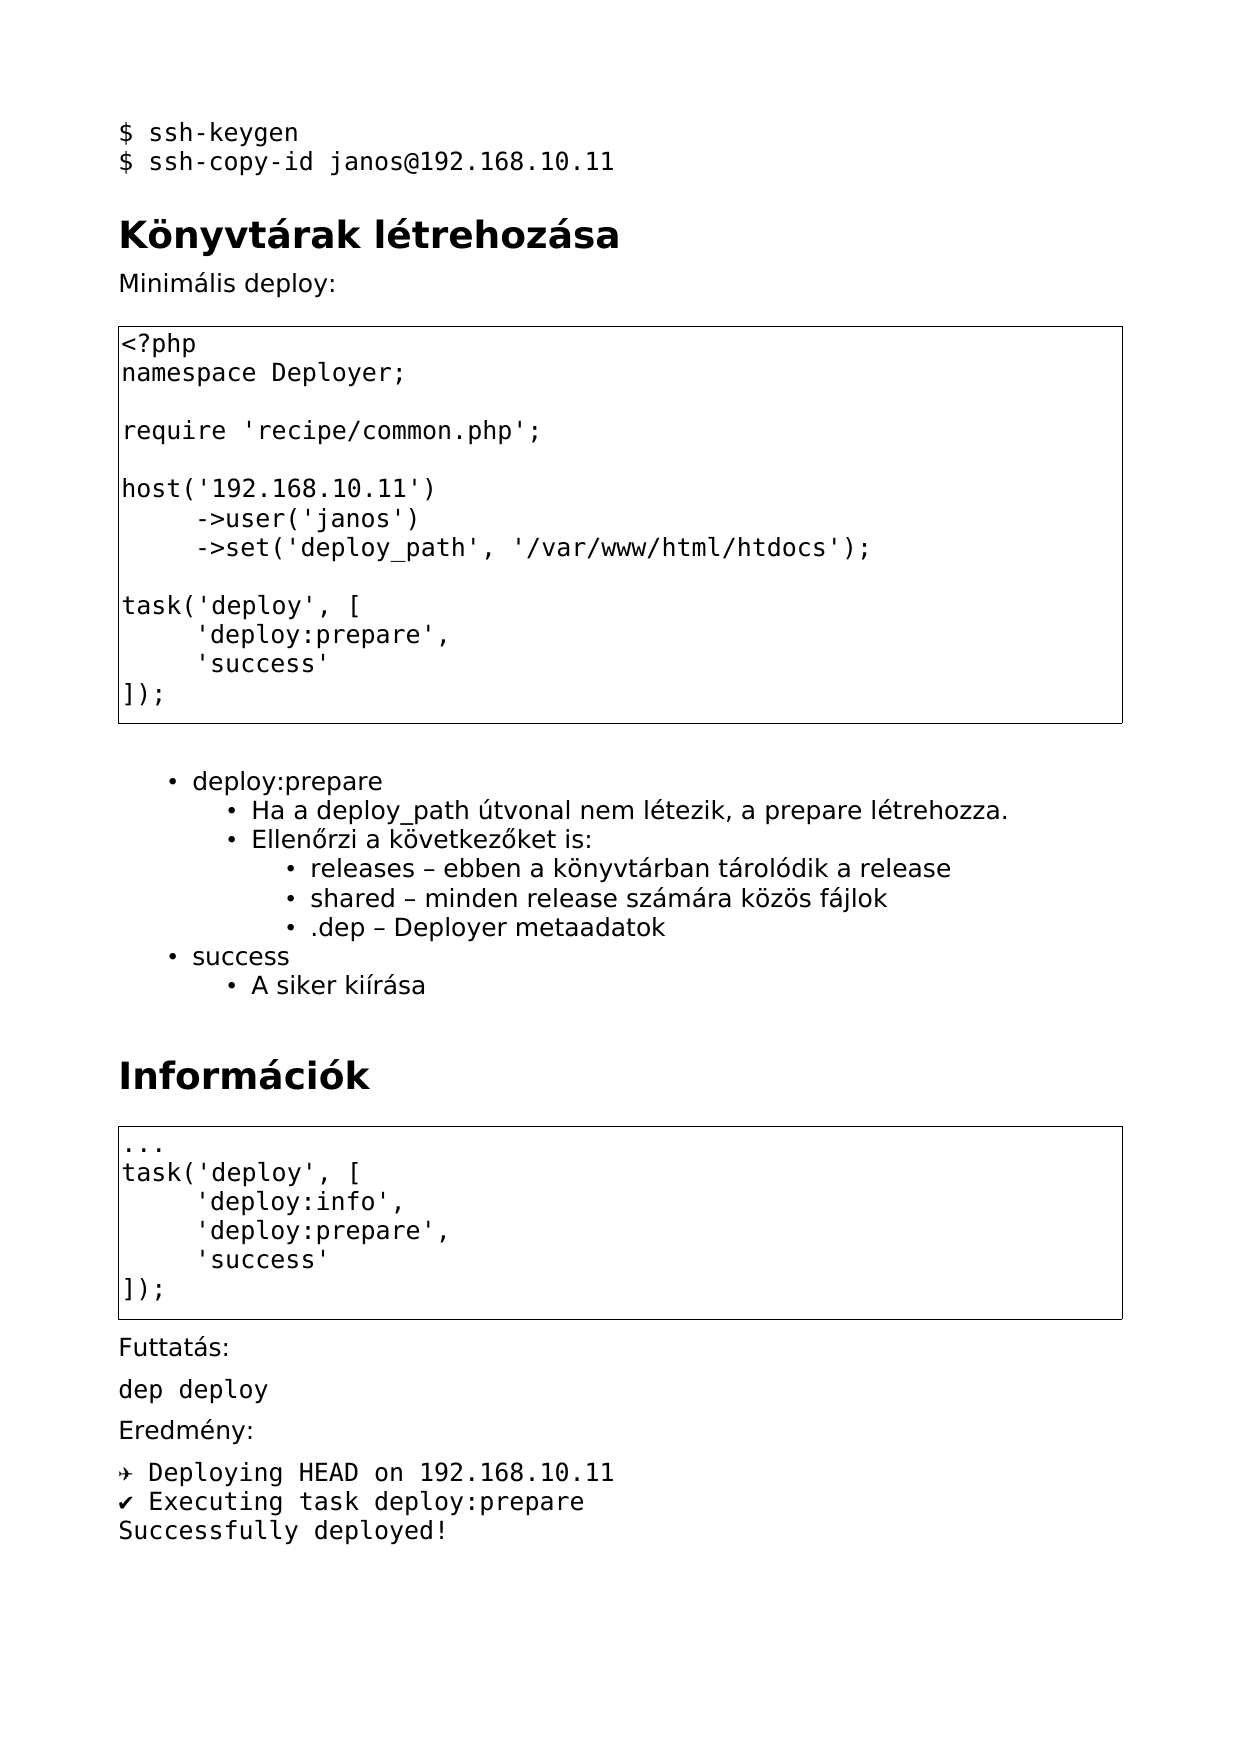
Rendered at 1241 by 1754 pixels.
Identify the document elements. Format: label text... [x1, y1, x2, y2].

text Minimális deploy: [118, 269, 1122, 298]
list releases – ebben a könyvtárban tárolódik a release [295, 854, 1122, 884]
list .dep – Deployer metaadatok [295, 913, 1122, 942]
subtitle Információk [118, 1055, 1122, 1098]
list A siker kiírása [236, 971, 1122, 1000]
text Eredmény: [118, 1416, 1122, 1445]
table_header ... task('deploy', [ 'deploy:info', 'deploy:prepare', 'success' ]); [119, 1127, 1122, 1318]
text ✈︎ Deploying HEAD on 192.168.10.11 ✔ Executing task deploy:prepare Successfully deployed! [118, 1458, 1122, 1545]
list deploy:prepare [177, 767, 1122, 796]
list success [177, 942, 1122, 971]
list Ha a deploy_path útvonal nem létezik, a prepare létrehozza. [236, 796, 1122, 825]
text Futtatás: [118, 1333, 1122, 1363]
text dep deploy [118, 1375, 1122, 1404]
list Ellenőrzi a következőket is: [236, 825, 1122, 854]
table_header <?php namespace Deployer; require 'recipe/common.php'; host('192.168.10.11') ->user('janos') ->set('deploy_path', '/var/www/html/htdocs'); task('deploy', [ 'deploy:prepare', 'success' ]); [119, 327, 1122, 723]
list shared – minden release számára közös fájlok [295, 884, 1122, 913]
subtitle Könyvtárak létrehozása [118, 213, 1122, 257]
text $ ssh-keygen $ ssh-copy-id janos@192.168.10.11 [118, 118, 1122, 176]
